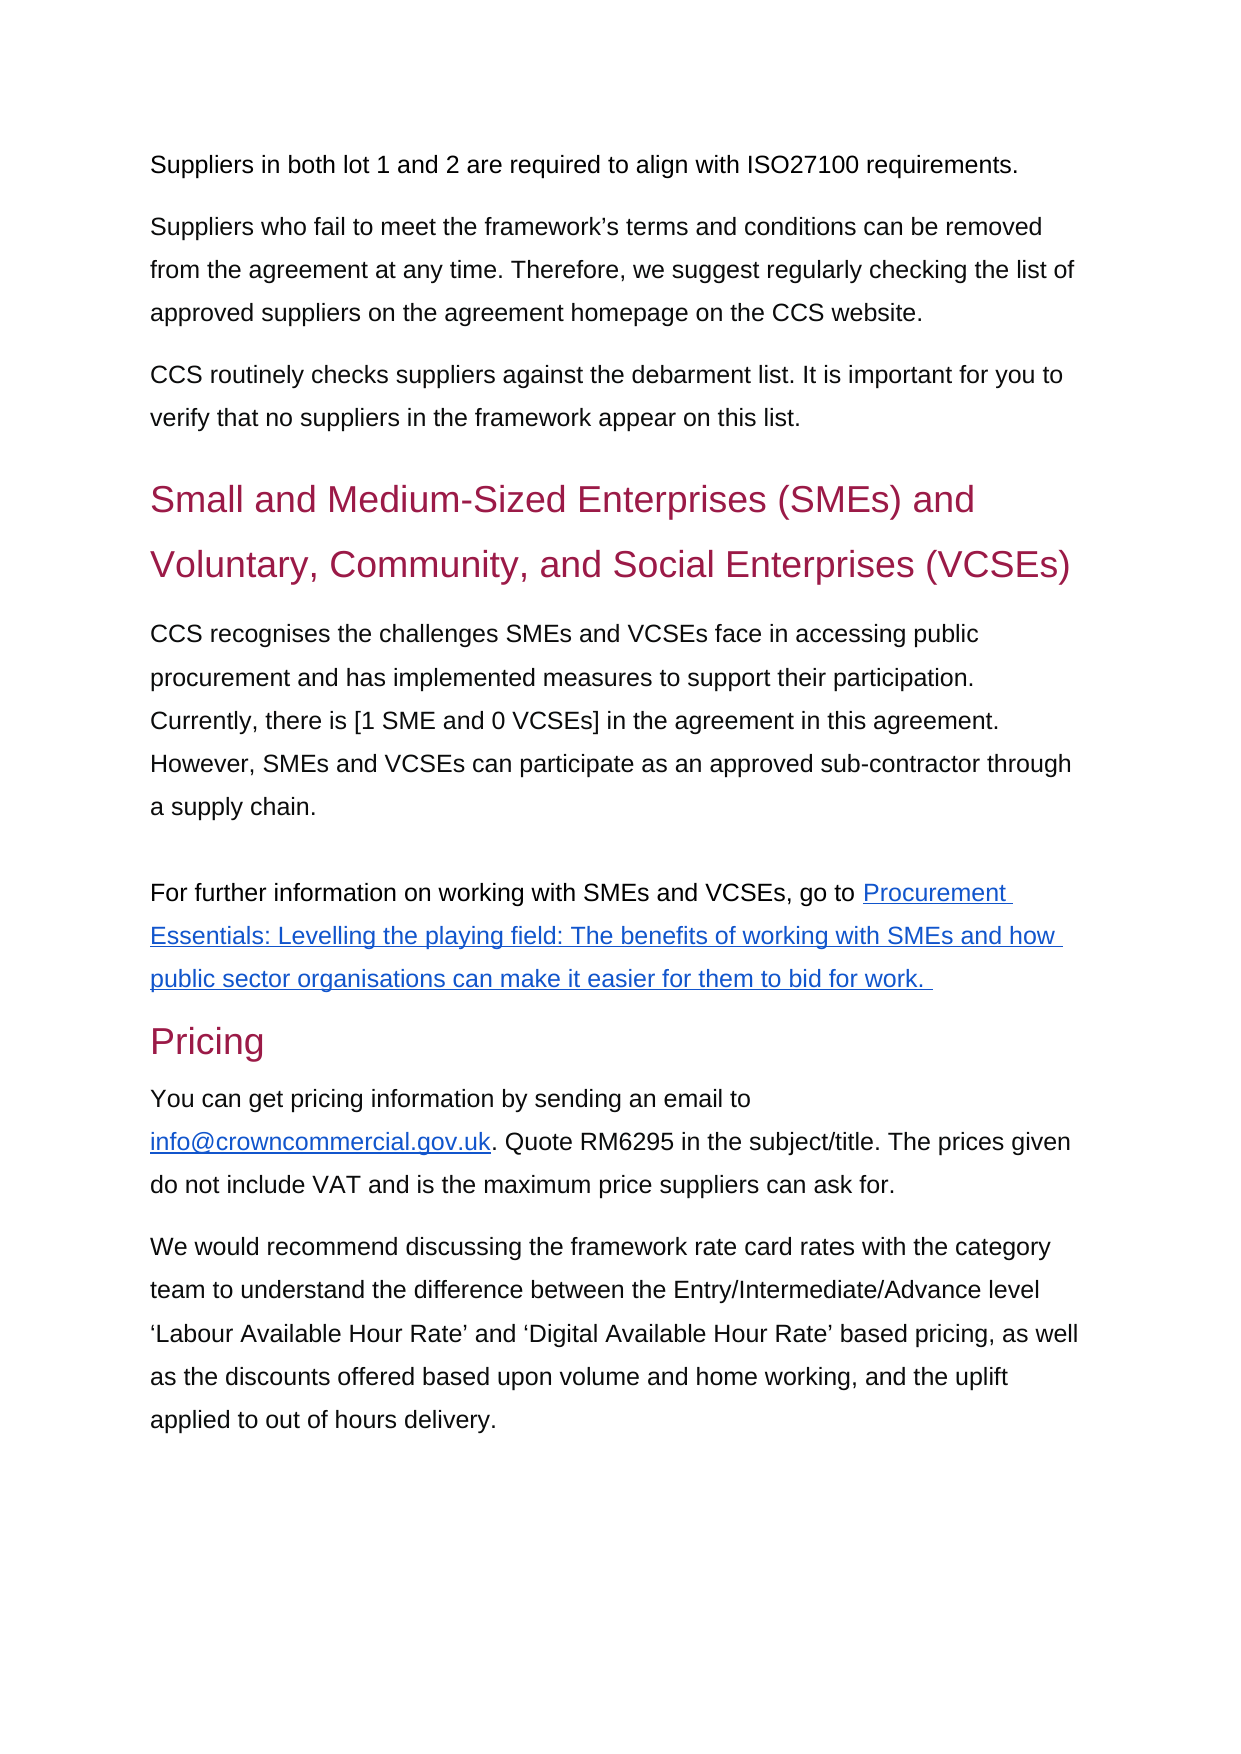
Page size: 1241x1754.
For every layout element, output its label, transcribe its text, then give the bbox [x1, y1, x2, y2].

text Suppliers in both lot 1 and 2 are required to align with ISO27100 requirements. [150, 150, 1091, 179]
subtitle CCS recognises the challenges SMEs and VCSEs face in accessing public procurement and has implemented measures to support their participation. Currently, there is [1 SME and 0 VCSEs] in the agreement in this agreement. However, SMEs and VCSEs can participate as an approved sub-contractor through a supply chain. [150, 619, 1091, 821]
text We would recommend discussing the framework rate card rates with the category team to understand the difference between the Entry/Intermediate/Advance level ‘Labour Available Hour Rate’ and ‘Digital Available Hour Rate’ based pricing, as well as the discounts offered based upon volume and home working, and the uplift applied to out of hours delivery. [150, 1232, 1091, 1434]
subtitle Pricing [150, 1019, 1091, 1063]
text CCS routinely checks suppliers against the debarment list. It is important for you to verify that no suppliers in the framework appear on this list. [150, 360, 1091, 432]
text Suppliers who fail to meet the framework’s terms and conditions can be removed from the agreement at any time. Therefore, we suggest regularly checking the list of approved suppliers on the agreement homepage on the CCS website. [150, 212, 1091, 327]
subtitle Small and Medium-Sized Enterprises (SMEs) and Voluntary, Community, and Social Enterprises (VCSEs) [150, 477, 1091, 585]
subtitle For further information on working with SMEs and VCSEs, go to Procurement Essentials: Levelling the playing field: The benefits of working with SMEs and how public sector organisations can make it easier for them to bid for work. [150, 878, 1091, 993]
text You can get pricing information by sending an email to info@crowncommercial.gov.uk. Quote RM6295 in the subject/title. The prices given do not include VAT and is the maximum price suppliers can ask for. [150, 1084, 1091, 1199]
